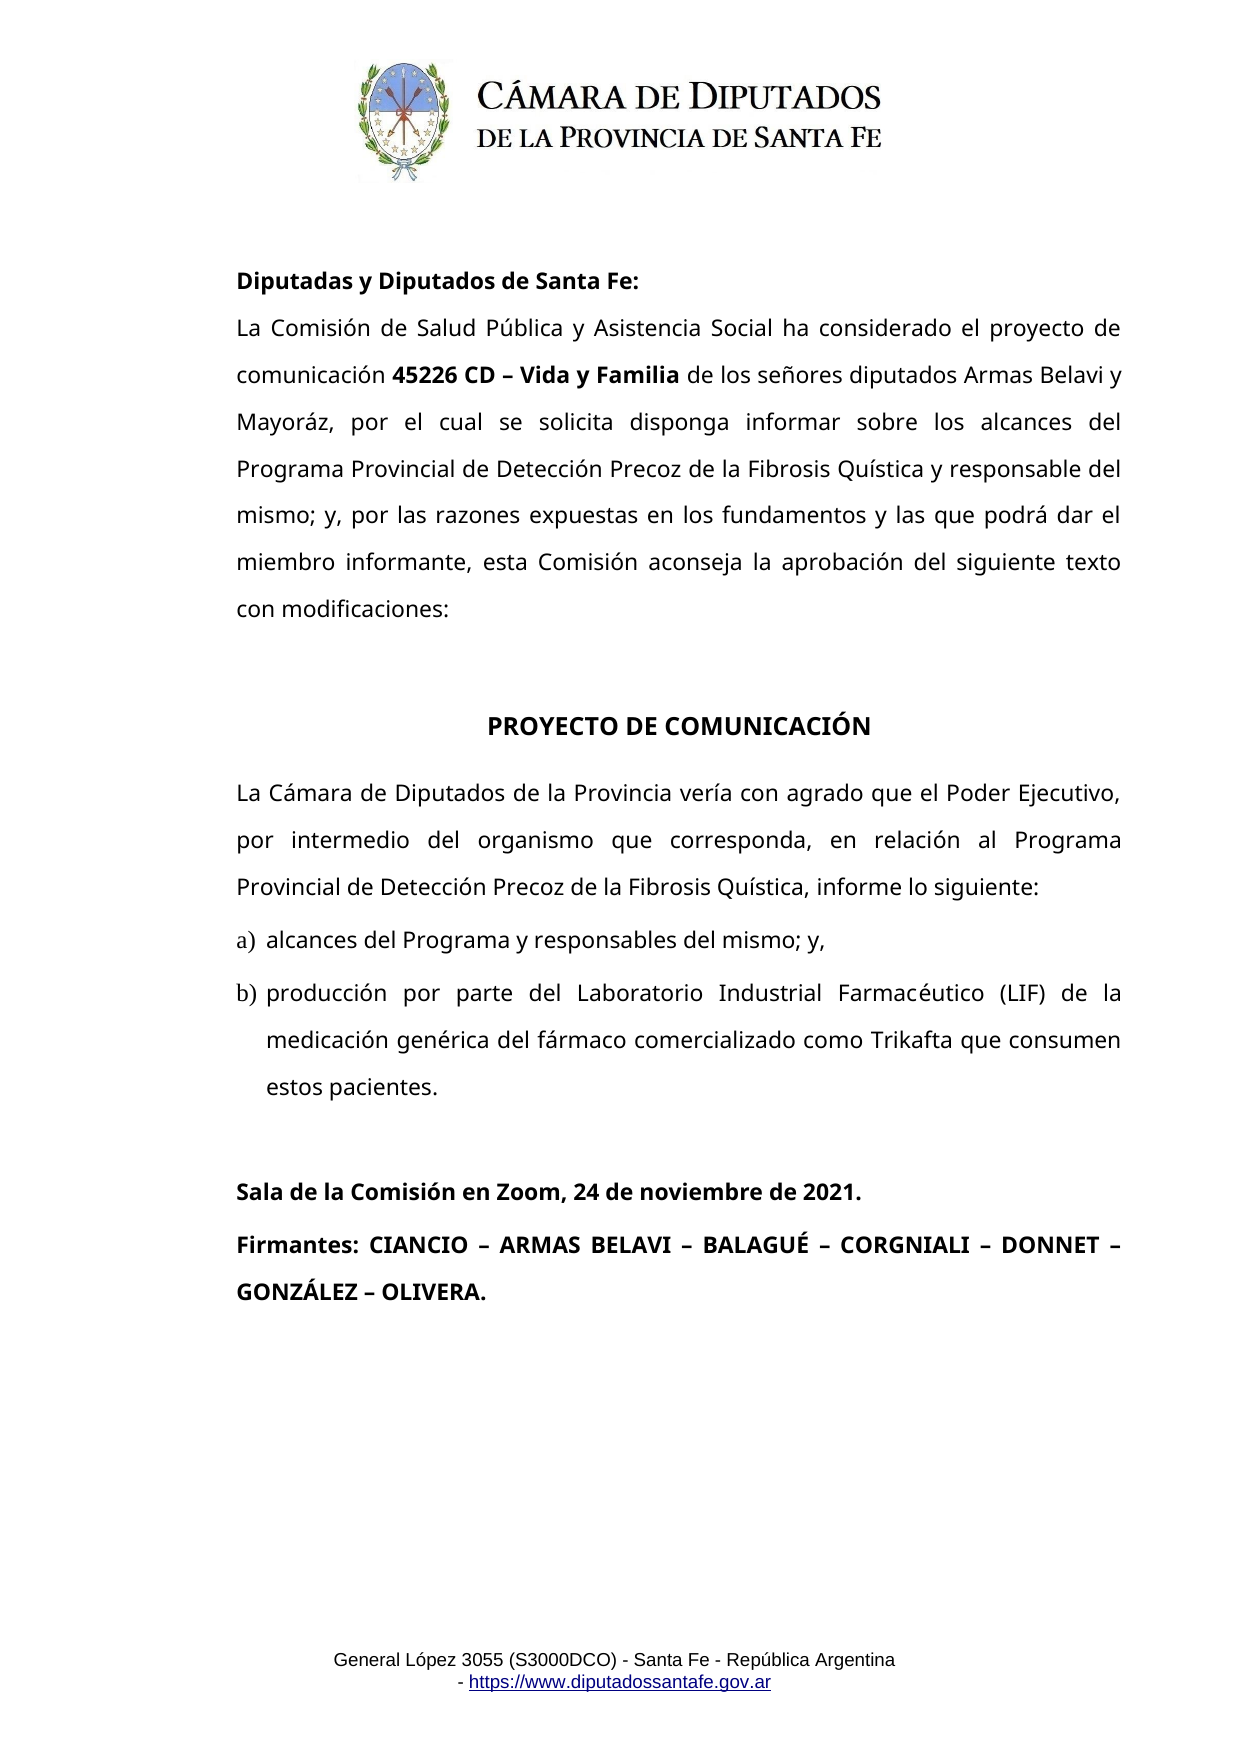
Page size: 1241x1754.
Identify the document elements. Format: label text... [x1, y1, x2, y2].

text Diputadas y Diputados de Santa Fe: [236, 265, 1122, 296]
text La Comisión de Salud Pública y Asistencia Social ha considerado el proyecto de comunicación 45226 CD – Vida y Familia de los señores diputados Armas Belavi y Mayoráz, por el cual se solicita disponga informar sobre los alcances del Programa Provincial de Detección Precoz de la Fibrosis Quística y responsable del mismo; y, por las razones expuestas en los fundamentos y las que podrá dar el miembro informante, esta Comisión aconseja la aprobación del siguiente texto con modificaciones: [236, 312, 1122, 624]
text Firmantes: CIANCIO – ARMAS BELAVI – BALAGUÉ – CORGNIALI – DONNET – GONZÁLEZ – OLIVERA. [236, 1229, 1122, 1307]
text Sala de la Comisión en Zoom, 24 de noviembre de 2021. [236, 1176, 1122, 1207]
text La Cámara de Diputados de la Provincia vería con agrado que el Poder Ejecutivo, por intermedio del organismo que corresponda, en relación al Programa Provincial de Detección Precoz de la Fibrosis Quística, informe lo siguiente: [236, 777, 1122, 902]
picture [354, 59, 886, 183]
text PROYECTO DE COMUNICACIÓN [236, 709, 1122, 743]
list producción por parte del Laboratorio Industrial Farmacéutico (LIF) de la medicación genérica del fármaco comercializado como Trikafta que consumen estos pacientes. [236, 977, 1122, 1102]
list alcances del Programa y responsables del mismo; y, [236, 924, 1122, 955]
